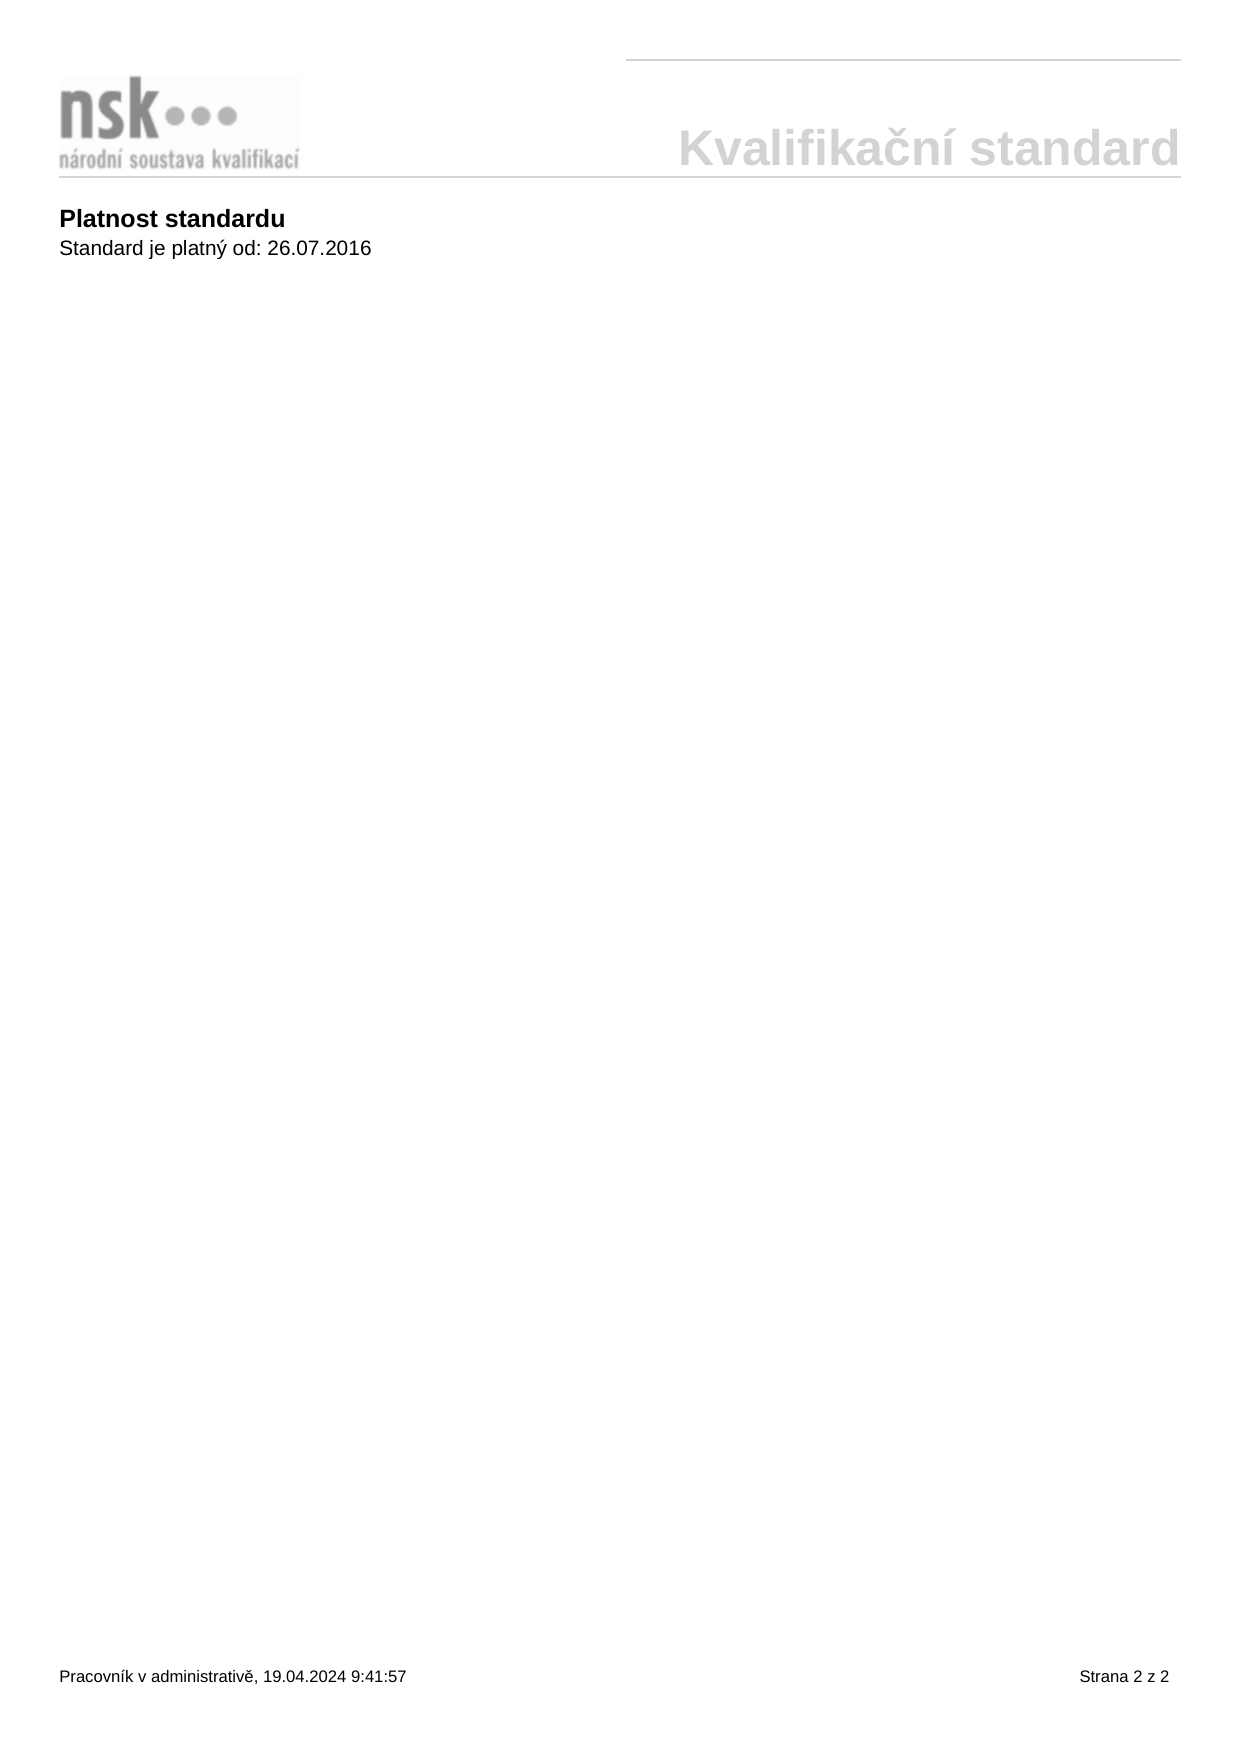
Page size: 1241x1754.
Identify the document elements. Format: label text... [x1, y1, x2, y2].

table_cell [484, 171, 620, 176]
table_cell Kvalifikační standard [626, 61, 1181, 176]
table_cell [1093, 859, 1169, 1159]
table_cell [484, 859, 620, 1159]
table_cell [862, 559, 1093, 859]
table_cell [484, 259, 620, 559]
table_cell [626, 559, 862, 859]
table_cell Standard je platný od: 26.07.2016 [59, 236, 1181, 259]
table_cell [1169, 559, 1181, 859]
table_cell [862, 194, 1093, 200]
table_cell [626, 859, 862, 1159]
table_cell [484, 1159, 620, 1409]
table_cell [59, 171, 483, 176]
picture [58, 59, 621, 171]
table_cell [1093, 559, 1169, 859]
table_cell [1093, 259, 1169, 559]
table_cell [620, 859, 626, 1159]
table_cell [620, 1409, 626, 1658]
table_cell [862, 1409, 1093, 1658]
table_cell [59, 1409, 483, 1658]
table_cell [862, 259, 1093, 559]
table_cell [626, 259, 862, 559]
table_cell [1093, 194, 1169, 200]
table_cell [484, 1409, 620, 1658]
table_cell [1169, 194, 1181, 200]
table_cell [1169, 1409, 1181, 1658]
table_cell [626, 1159, 862, 1409]
table_cell [59, 259, 483, 559]
table_cell [59, 559, 483, 859]
table_cell [1093, 1409, 1169, 1658]
table_cell [1169, 1159, 1181, 1409]
table_cell [1169, 859, 1181, 1159]
table_cell [620, 1159, 626, 1409]
table_cell Pracovník v administrativě, 19.04.2024 9:41:57 [59, 1658, 862, 1694]
table_cell [626, 194, 862, 200]
table_cell [59, 859, 483, 1159]
table_cell [862, 1159, 1093, 1409]
table_cell [1093, 1159, 1169, 1409]
table_cell [484, 559, 620, 859]
table_cell [626, 1409, 862, 1658]
table_cell [59, 194, 483, 200]
table_cell [620, 259, 626, 559]
table_cell [59, 1159, 483, 1409]
table_cell [621, 59, 626, 170]
table_cell [862, 859, 1093, 1159]
table_cell [1169, 1658, 1181, 1694]
table_cell [1169, 259, 1181, 559]
table_cell [59, 178, 1181, 194]
table_cell [620, 559, 626, 859]
table_cell [484, 194, 620, 200]
table_cell Platnost standardu [59, 200, 1181, 236]
table_cell Strana 2 z 2 [862, 1658, 1169, 1694]
